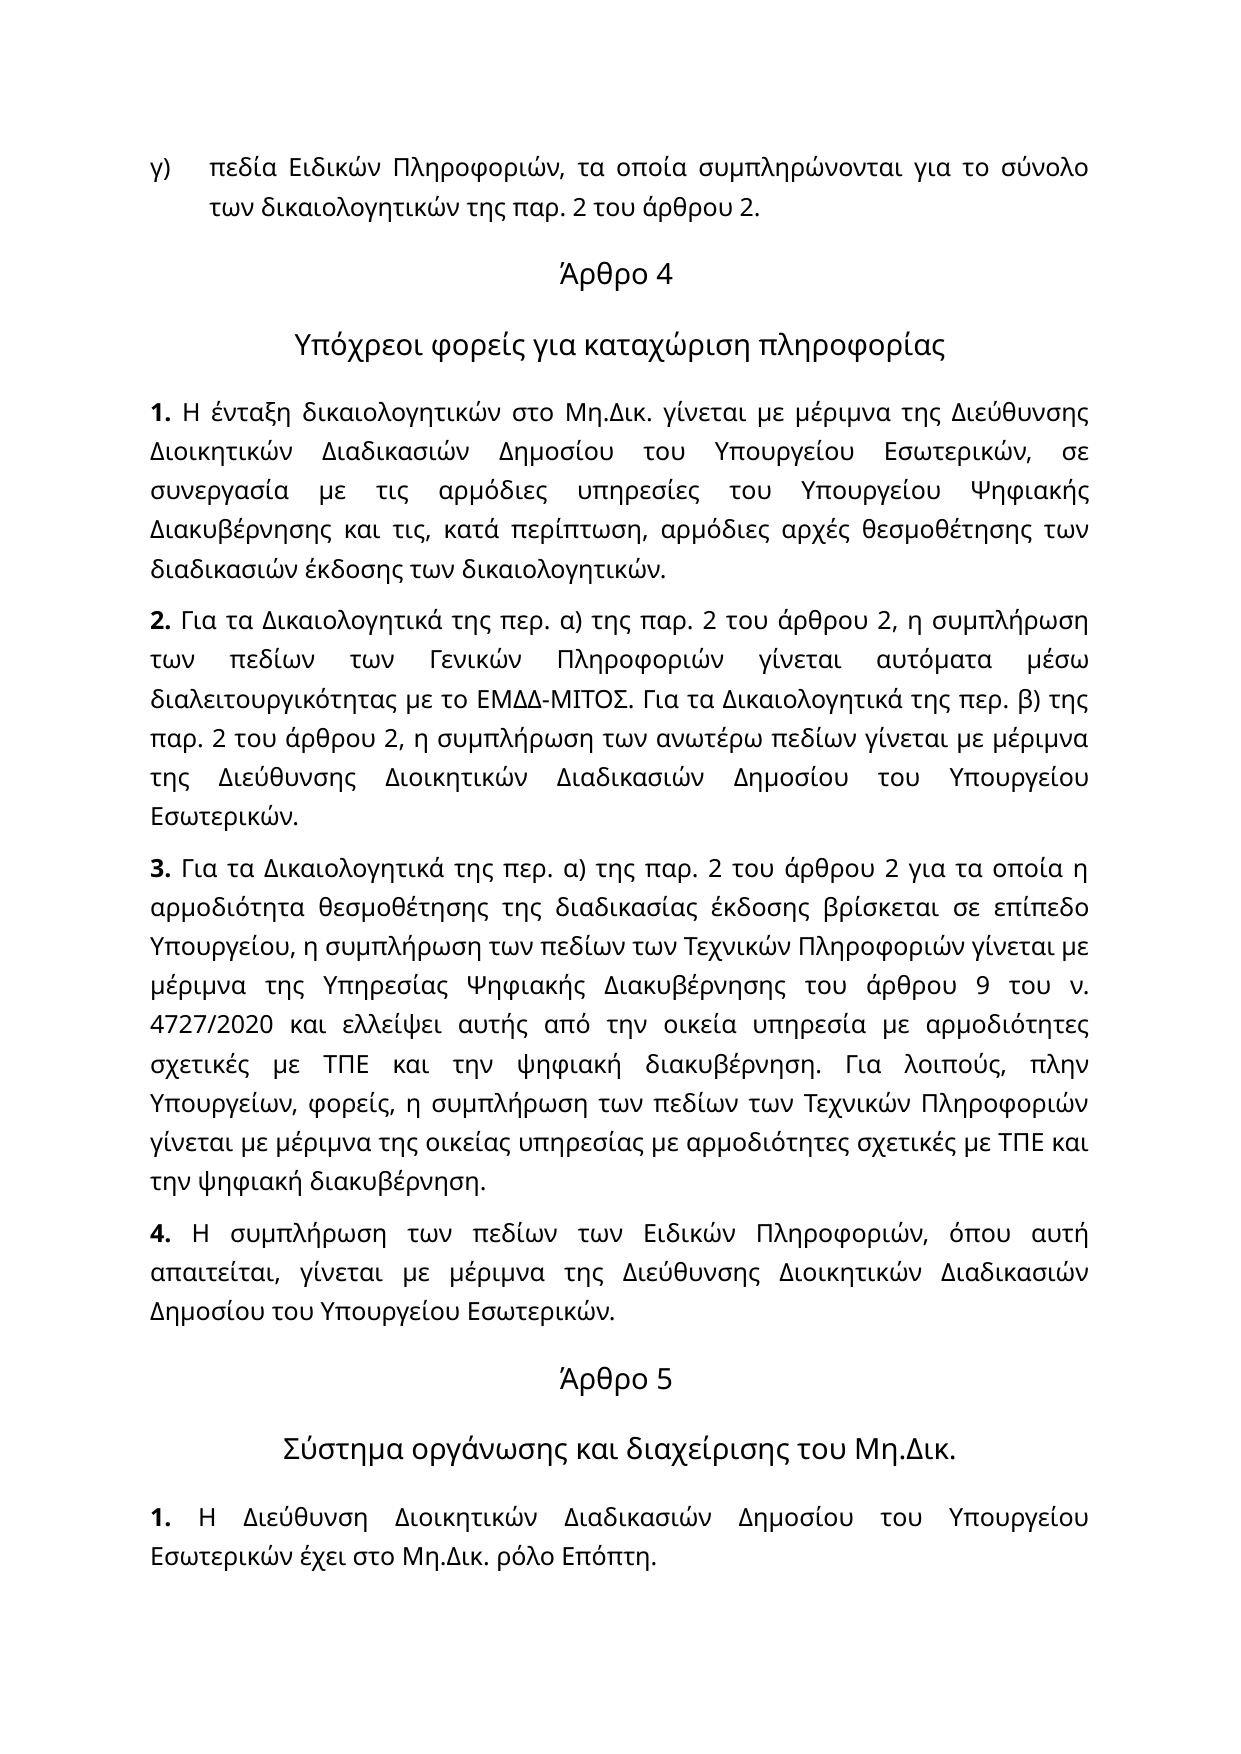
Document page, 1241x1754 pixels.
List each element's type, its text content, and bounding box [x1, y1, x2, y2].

text 1. H Διεύθυνση Διοικητικών Διαδικασιών Δημοσίου του Υπουργείου Εσωτερικών έχει στο Μη.Δικ. ρόλο Επόπτη. [150, 1499, 1090, 1572]
list γ) πεδία Ειδικών Πληροφοριών, τα οποία συμπληρώνονται για το σύνολο των δικαιολογητικών της παρ. 2 του άρθρου 2. [150, 150, 1090, 223]
text 2. Για τα Δικαιολογητικά της περ. α) της παρ. 2 του άρθρου 2, η συμπλήρωση των πεδίων των Γενικών Πληροφοριών γίνεται αυτόματα μέσω διαλειτουργικότητας με το ΕΜΔΔ-ΜΙΤΟΣ. Για τα Δικαιολογητικά της περ. β) της παρ. 2 του άρθρου 2, η συμπλήρωση των ανωτέρω πεδίων γίνεται με μέριμνα της Διεύθυνσης Διοικητικών Διαδικασιών Δημοσίου του Υπουργείου Εσωτερικών. [150, 603, 1090, 833]
subtitle Σύστημα οργάνωσης και διαχείρισης του Μη.Δικ. [150, 1428, 1090, 1468]
subtitle Υπόχρεοι φορείς για καταχώριση πληροφορίας [150, 324, 1090, 364]
subtitle Άρθρο 5 [150, 1358, 1090, 1398]
subtitle Άρθρο 4 [150, 253, 1090, 293]
text 3. Για τα Δικαιολογητικά της περ. α) της παρ. 2 του άρθρου 2 για τα οποία η αρμοδιότητα θεσμοθέτησης της διαδικασίας έκδοσης βρίσκεται σε επίπεδο Υπουργείου, η συμπλήρωση των πεδίων των Τεχνικών Πληροφοριών γίνεται με μέριμνα της Υπηρεσίας Ψηφιακής Διακυβέρνησης του άρθρου 9 του ν. 4727/2020 και ελλείψει αυτής από την οικεία υπηρεσία με αρμοδιότητες σχετικές με ΤΠΕ και την ψηφιακή διακυβέρνηση. Για λοιπούς, πλην Υπουργείων, φορείς, η συμπλήρωση των πεδίων των Τεχνικών Πληροφοριών γίνεται με μέριμνα της οικείας υπηρεσίας με αρμοδιότητες σχετικές με ΤΠΕ και την ψηφιακή διακυβέρνηση. [150, 850, 1090, 1198]
text 4. Η συμπλήρωση των πεδίων των Ειδικών Πληροφοριών, όπου αυτή απαιτείται, γίνεται με μέριμνα της Διεύθυνσης Διοικητικών Διαδικασιών Δημοσίου του Υπουργείου Εσωτερικών. [150, 1215, 1090, 1328]
text 1. Η ένταξη δικαιολογητικών στο Μη.Δικ. γίνεται με μέριμνα της Διεύθυνσης Διοικητικών Διαδικασιών Δημοσίου του Υπουργείου Εσωτερικών, σε συνεργασία με τις αρμόδιες υπηρεσίες του Υπουργείου Ψηφιακής Διακυβέρνησης και τις, κατά περίπτωση, αρμόδιες αρχές θεσμοθέτησης των διαδικασιών έκδοσης των δικαιολογητικών. [150, 394, 1090, 585]
